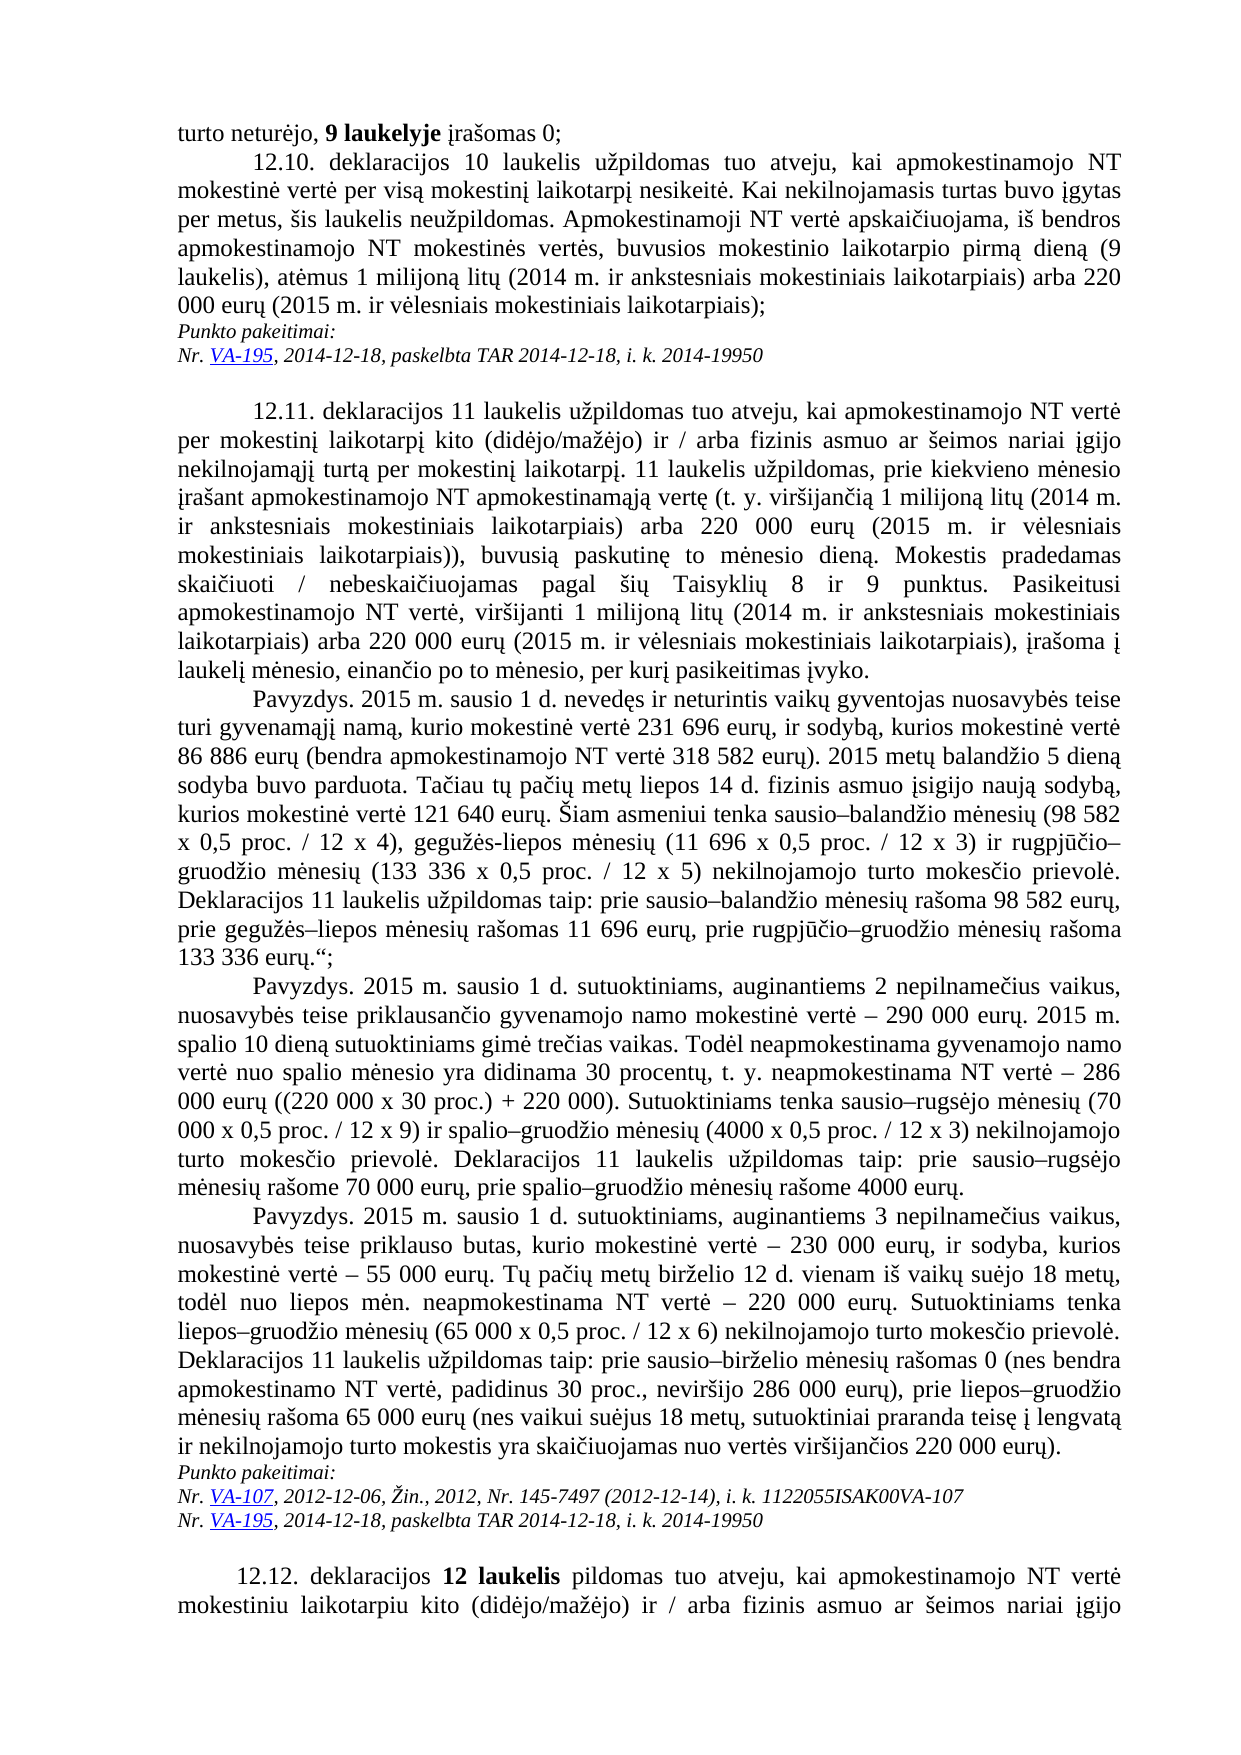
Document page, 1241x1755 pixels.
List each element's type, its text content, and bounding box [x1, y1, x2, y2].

text 12.10. deklaracijos 10 laukelis užpildomas tuo atveju, kai apmokestinamojo NT mokestinė vertė per visą mokestinį laikotarpį nesikeitė. Kai nekilnojamasis turtas buvo įgytas per metus, šis laukelis neužpildomas. Apmokestinamoji NT vertė apskaičiuojama, iš bendros apmokestinamojo NT mokestinės vertės, buvusios mokestinio laikotarpio pirmą dieną (9 laukelis), atėmus 1 milijoną litų (2014 m. ir ankstesniais mokestiniais laikotarpiais) arba 220 000 eurų (2015 m. ir vėlesniais mokestiniais laikotarpiais); [177, 147, 1122, 319]
text Punkto pakeitimai: [177, 1460, 1122, 1484]
text Punkto pakeitimai: [177, 319, 1122, 343]
text Pavyzdys. 2015 m. sausio 1 d. sutuoktiniams, auginantiems 2 nepilnamečius vaikus, nuosavybės teise priklausančio gyvenamojo namo mokestinė vertė – 290 000 eurų. 2015 m. spalio 10 dieną sutuoktiniams gimė trečias vaikas. Todėl neapmokestinama gyvenamojo namo vertė nuo spalio mėnesio yra didinama 30 procentų, t. y. neapmokestinama NT vertė – 286 000 eurų ((220 000 x 30 proc.) + 220 000). Sutuoktiniams tenka sausio–rugsėjo mėnesių (70 000 x 0,5 proc. / 12 x 9) ir spalio–gruodžio mėnesių (4000 x 0,5 proc. / 12 x 3) nekilnojamojo turto mokesčio prievolė. Deklaracijos 11 laukelis užpildomas taip: prie sausio–rugsėjo mėnesių rašome 70 000 eurų, prie spalio–gruodžio mėnesių rašome 4000 eurų. [177, 971, 1122, 1201]
text Nr. VA-195, 2014-12-18, paskelbta TAR 2014-12-18, i. k. 2014-19950 [177, 343, 1122, 367]
text Pavyzdys. 2015 m. sausio 1 d. nevedęs ir neturintis vaikų gyventojas nuosavybės teise turi gyvenamąjį namą, kurio mokestinė vertė 231 696 eurų, ir sodybą, kurios mokestinė vertė 86 886 eurų (bendra apmokestinamojo NT vertė 318 582 eurų). 2015 metų balandžio 5 dieną sodyba buvo parduota. Tačiau tų pačių metų liepos 14 d. fizinis asmuo įsigijo naują sodybą, kurios mokestinė vertė 121 640 eurų. Šiam asmeniui tenka sausio–balandžio mėnesių (98 582 x 0,5 proc. / 12 x 4), gegužės-liepos mėnesių (11 696 x 0,5 proc. / 12 x 3) ir rugpjūčio–gruodžio mėnesių (133 336 x 0,5 proc. / 12 x 5) nekilnojamojo turto mokesčio prievolė. Deklaracijos 11 laukelis užpildomas taip: prie sausio–balandžio mėnesių rašoma 98 582 eurų, prie gegužės–liepos mėnesių rašomas 11 696 eurų, prie rugpjūčio–gruodžio mėnesių rašoma 133 336 eurų.“; [177, 684, 1122, 971]
text turto neturėjo, 9 laukelyje įrašomas 0; [177, 118, 1122, 147]
text 12.11. deklaracijos 11 laukelis užpildomas tuo atveju, kai apmokestinamojo NT vertė per mokestinį laikotarpį kito (didėjo/mažėjo) ir / arba fizinis asmuo ar šeimos nariai įgijo nekilnojamąjį turtą per mokestinį laikotarpį. 11 laukelis užpildomas, prie kiekvieno mėnesio įrašant apmokestinamojo NT apmokestinamąją vertę (t. y. viršijančią 1 milijoną litų (2014 m. ir ankstesniais mokestiniais laikotarpiais) arba 220 000 eurų (2015 m. ir vėlesniais mokestiniais laikotarpiais)), buvusią paskutinę to mėnesio dieną. Mokestis pradedamas skaičiuoti / nebeskaičiuojamas pagal šių Taisyklių 8 ir 9 punktus. Pasikeitusi apmokestinamojo NT vertė, viršijanti 1 milijoną litų (2014 m. ir ankstesniais mokestiniais laikotarpiais) arba 220 000 eurų (2015 m. ir vėlesniais mokestiniais laikotarpiais), įrašoma į laukelį mėnesio, einančio po to mėnesio, per kurį pasikeitimas įvyko. [177, 396, 1122, 684]
text Nr. VA-195, 2014-12-18, paskelbta TAR 2014-12-18, i. k. 2014-19950 [177, 1508, 1122, 1532]
text Nr. VA-107, 2012-12-06, Žin., 2012, Nr. 145-7497 (2012-12-14), i. k. 1122055ISAK00VA-107 [177, 1484, 1122, 1508]
text Pavyzdys. 2015 m. sausio 1 d. sutuoktiniams, auginantiems 3 nepilnamečius vaikus, nuosavybės teise priklauso butas, kurio mokestinė vertė – 230 000 eurų, ir sodyba, kurios mokestinė vertė – 55 000 eurų. Tų pačių metų birželio 12 d. vienam iš vaikų suėjo 18 metų, todėl nuo liepos mėn. neapmokestinama NT vertė – 220 000 eurų. Sutuoktiniams tenka liepos–gruodžio mėnesių (65 000 x 0,5 proc. / 12 x 6) nekilnojamojo turto mokesčio prievolė. Deklaracijos 11 laukelis užpildomas taip: prie sausio–birželio mėnesių rašomas 0 (nes bendra apmokestinamo NT vertė, padidinus 30 proc., neviršijo 286 000 eurų), prie liepos–gruodžio mėnesių rašoma 65 000 eurų (nes vaikui suėjus 18 metų, sutuoktiniai praranda teisę į lengvatą ir nekilnojamojo turto mokestis yra skaičiuojamas nuo vertės viršijančios 220 000 eurų). [177, 1201, 1122, 1460]
text 12.12. deklaracijos 12 laukelis pildomas tuo atveju, kai apmokestinamojo NT vertė mokestiniu laikotarpiu kito (didėjo/mažėjo) ir / arba fizinis asmuo ar šeimos nariai įgijo [177, 1561, 1122, 1618]
